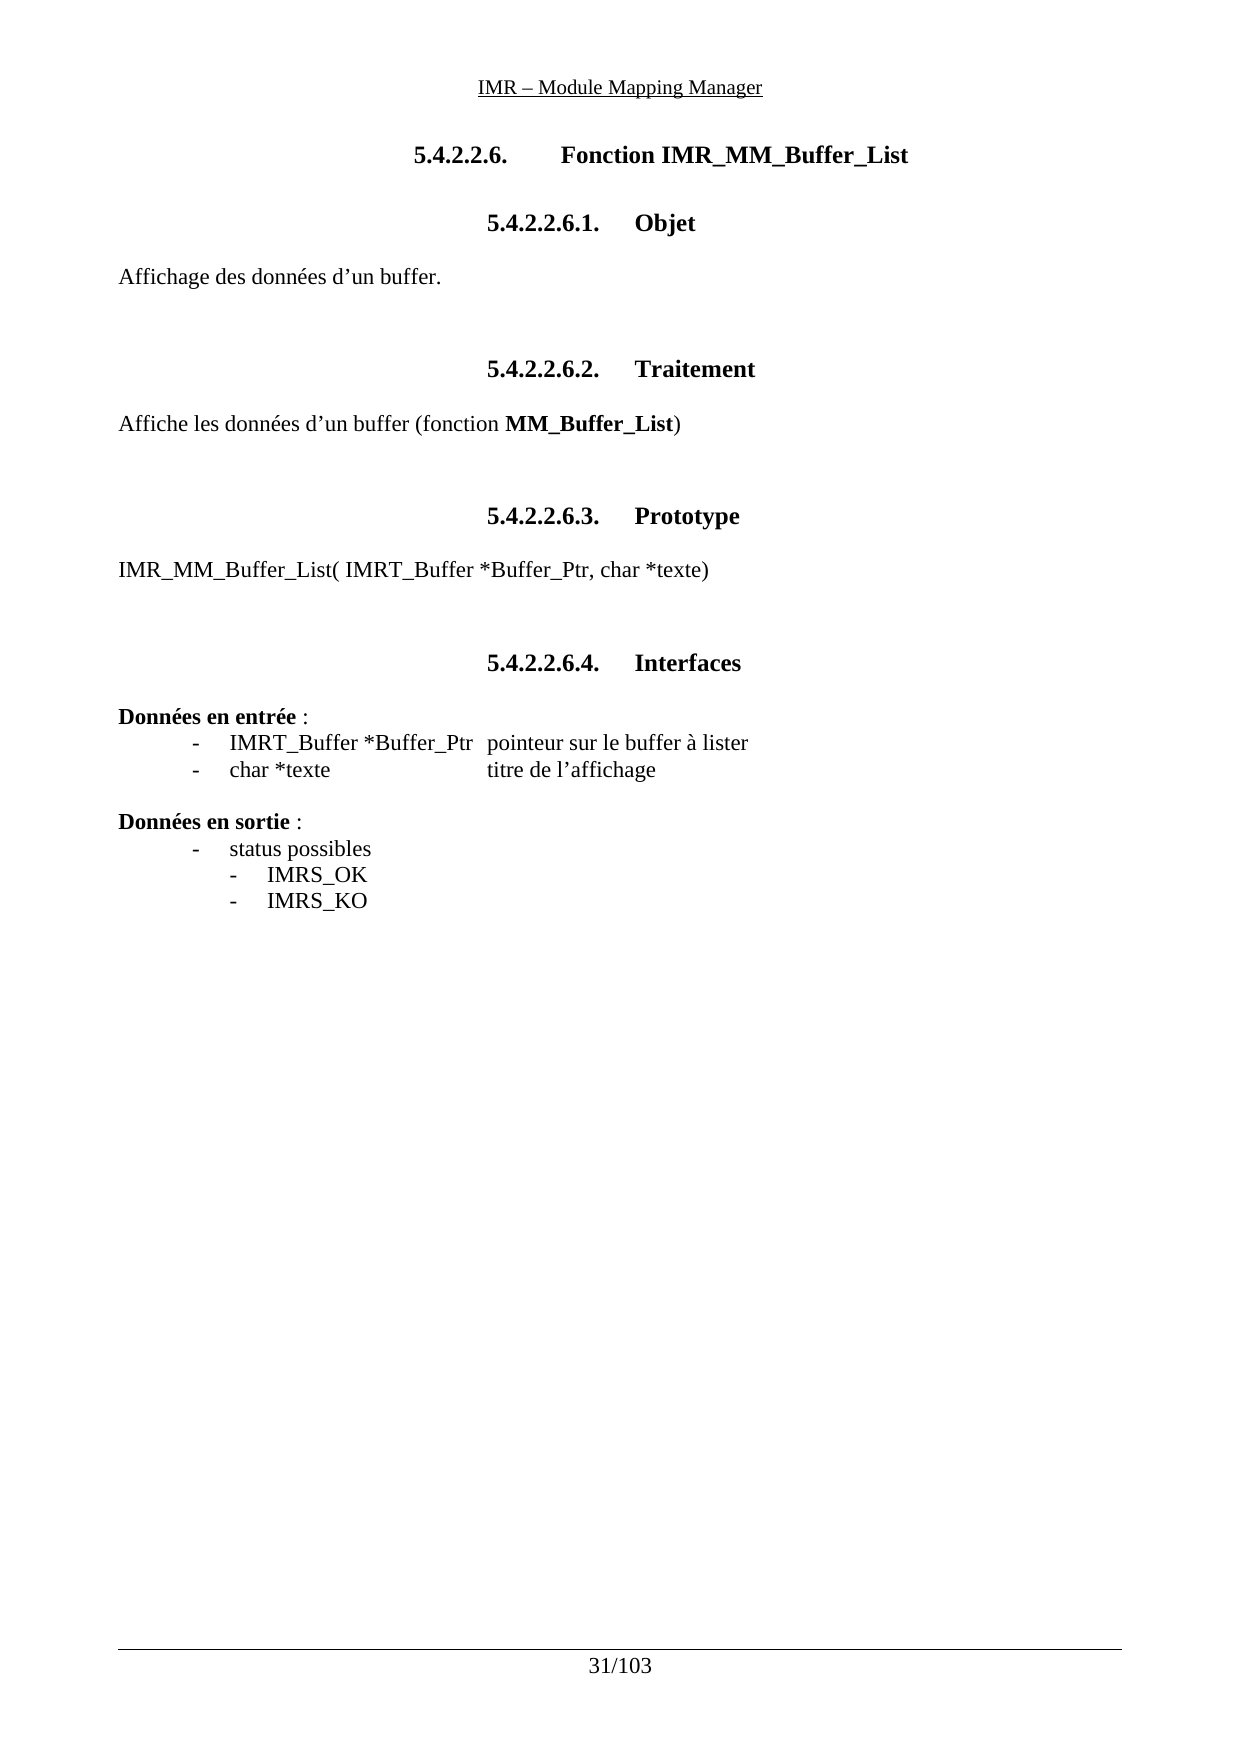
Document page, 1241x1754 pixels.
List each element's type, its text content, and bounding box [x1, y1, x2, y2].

subtitle Fonction IMR_MM_Buffer_List [413, 140, 1122, 169]
list IMRS_OK [229, 861, 1122, 887]
list char *texte titre de l’affichage [192, 756, 1122, 782]
subtitle Interfaces [487, 648, 1122, 677]
text Données en entrée : [118, 703, 1122, 729]
list status possibles [192, 835, 1122, 861]
text Affichage des données d’un buffer. [118, 263, 1122, 289]
text Affiche les données d’un buffer (fonction MM_Buffer_List) [118, 410, 1122, 436]
text Données en sortie : [118, 808, 1122, 835]
subtitle Prototype [487, 501, 1122, 530]
text IMR_MM_Buffer_List( IMRT_Buffer *Buffer_Ptr, char *texte) [118, 556, 1122, 583]
list IMRS_KO [229, 887, 1122, 914]
subtitle Objet [487, 208, 1122, 237]
list IMRT_Buffer *Buffer_Ptr pointeur sur le buffer à lister [192, 729, 1122, 756]
subtitle Traitement [487, 354, 1122, 383]
